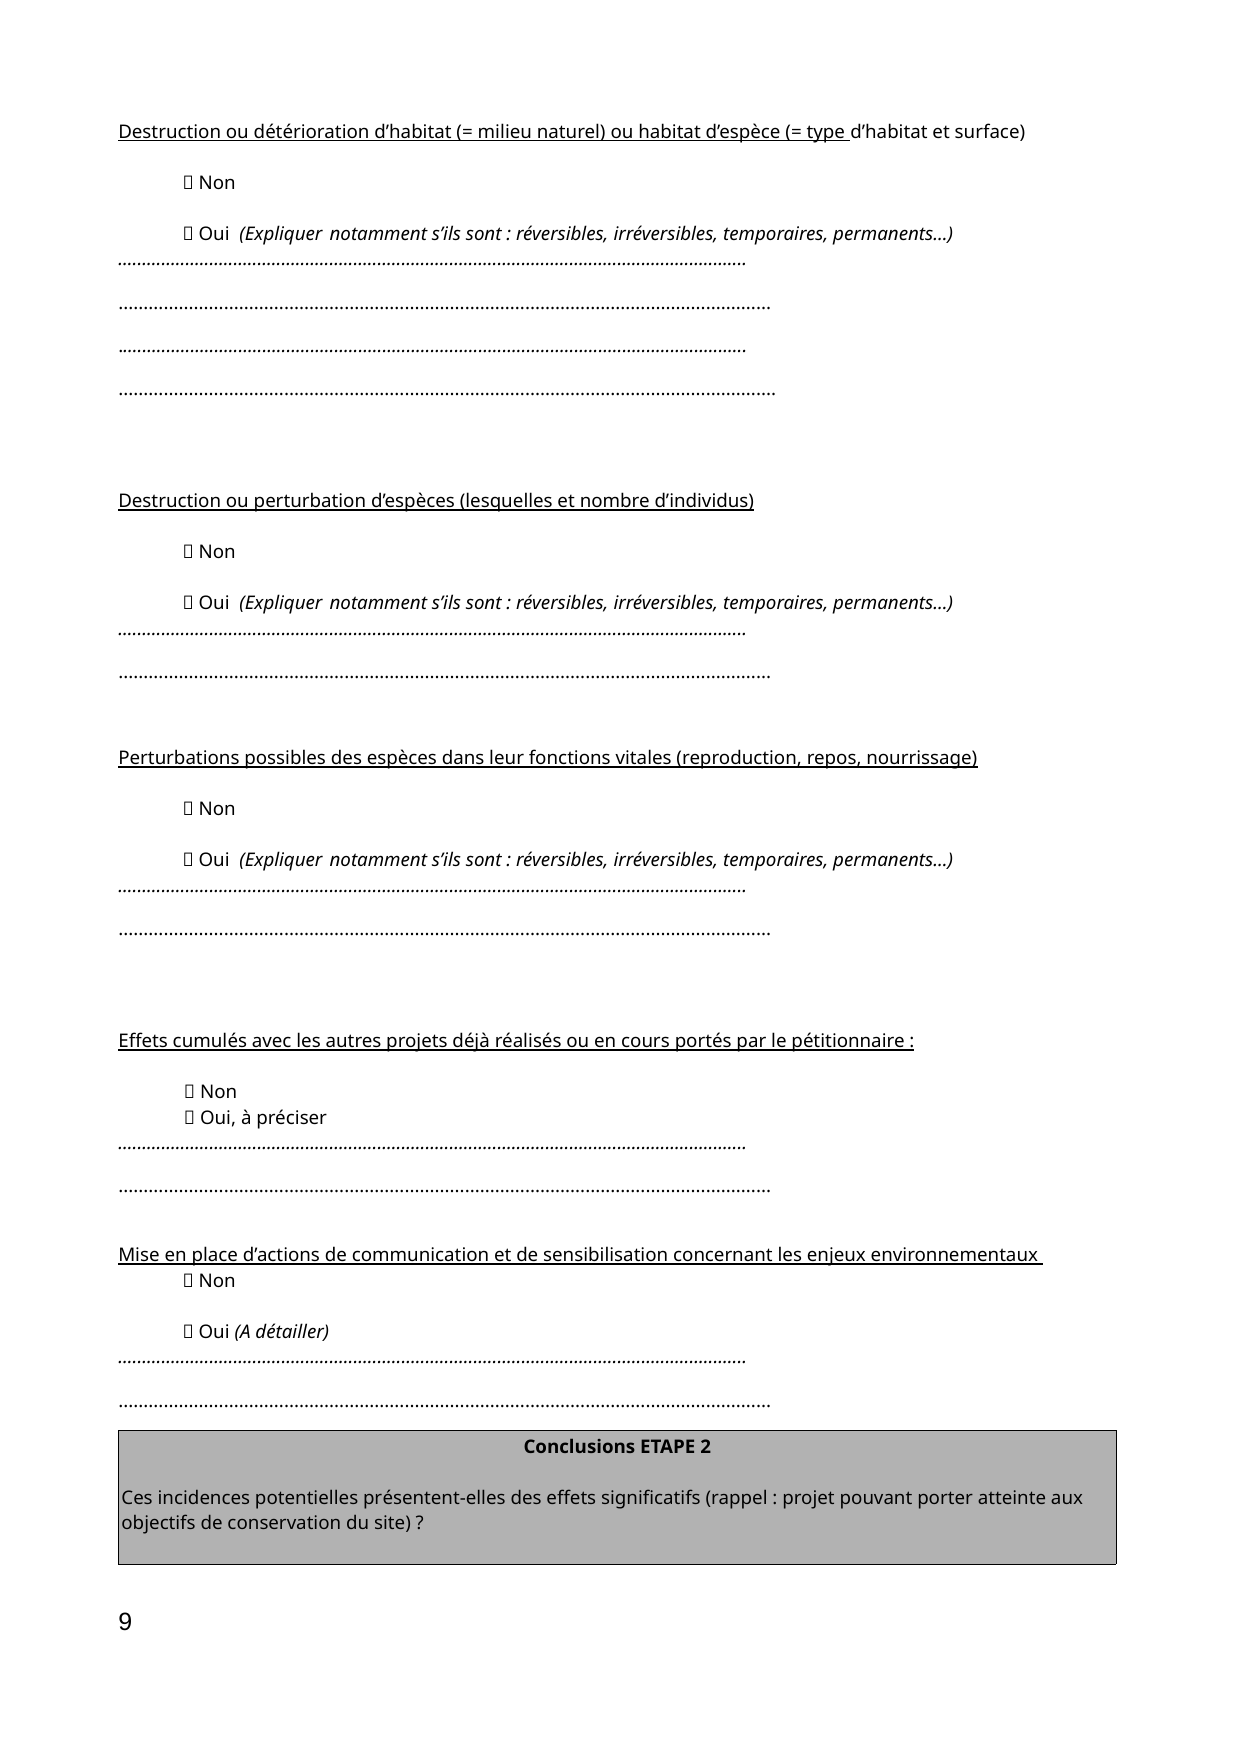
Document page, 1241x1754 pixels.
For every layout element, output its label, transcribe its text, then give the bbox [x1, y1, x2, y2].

text Effets cumulés avec les autres projets déjà réalisés ou en cours portés par le pétitionnaire : [118, 1027, 1116, 1053]
text Ces incidences potentielles présentent-elles des effets significatifs (rappel : projet pouvant porter atteinte aux objectifs de conservation du site) ? [119, 1481, 1116, 1532]
text .................................................................................................................................. [118, 289, 1116, 314]
text  Non [182, 796, 1116, 821]
text .................................................................................................................................. [118, 1173, 1116, 1198]
text Mise en place d’actions de communication et de sensibilisation concernant les enjeux environnementaux [118, 1242, 1116, 1267]
text Destruction ou détérioration d’habitat (= milieu naturel) ou habitat d’espèce (= type d’habitat et surface) [118, 118, 1116, 144]
text ................................................................................................................................... [118, 375, 1116, 401]
text  Oui (Expliquer notamment s’ils sont : réversibles, irréversibles, temporaires, permanents...) [182, 589, 1116, 615]
text  Non [182, 538, 1116, 564]
text  Non [184, 1078, 1116, 1104]
text .................................................................................................................................. [118, 1387, 1116, 1412]
text ................................................................................................................................... [118, 615, 1116, 641]
text ................................................................................................................................... [118, 332, 1116, 358]
text Perturbations possibles des espèces dans leur fonctions vitales (reproduction, repos, nourrissage) [118, 745, 1122, 770]
text  Oui (A détailler) [182, 1318, 1116, 1344]
text  Oui (Expliquer notamment s’ils sont : réversibles, irréversibles, temporaires, permanents...) [182, 847, 1116, 872]
text ................................................................................................................................... [118, 1344, 1116, 1369]
text ................................................................................................................................... [118, 246, 1116, 271]
text  Oui, à préciser [184, 1104, 1116, 1129]
text .................................................................................................................................. [118, 916, 1116, 941]
text  Oui (Expliquer notamment s’ils sont : réversibles, irréversibles, temporaires, permanents...) [182, 220, 1116, 246]
text ................................................................................................................................... [118, 1129, 1116, 1155]
text ................................................................................................................................... [118, 872, 1116, 898]
text  Non [182, 169, 1116, 195]
text Destruction ou perturbation d’espèces (lesquelles et nombre d’individus) [118, 487, 1116, 513]
text Conclusions ETAPE 2 [119, 1431, 1116, 1456]
text .................................................................................................................................. [118, 658, 1116, 684]
text  Non [182, 1267, 1116, 1293]
